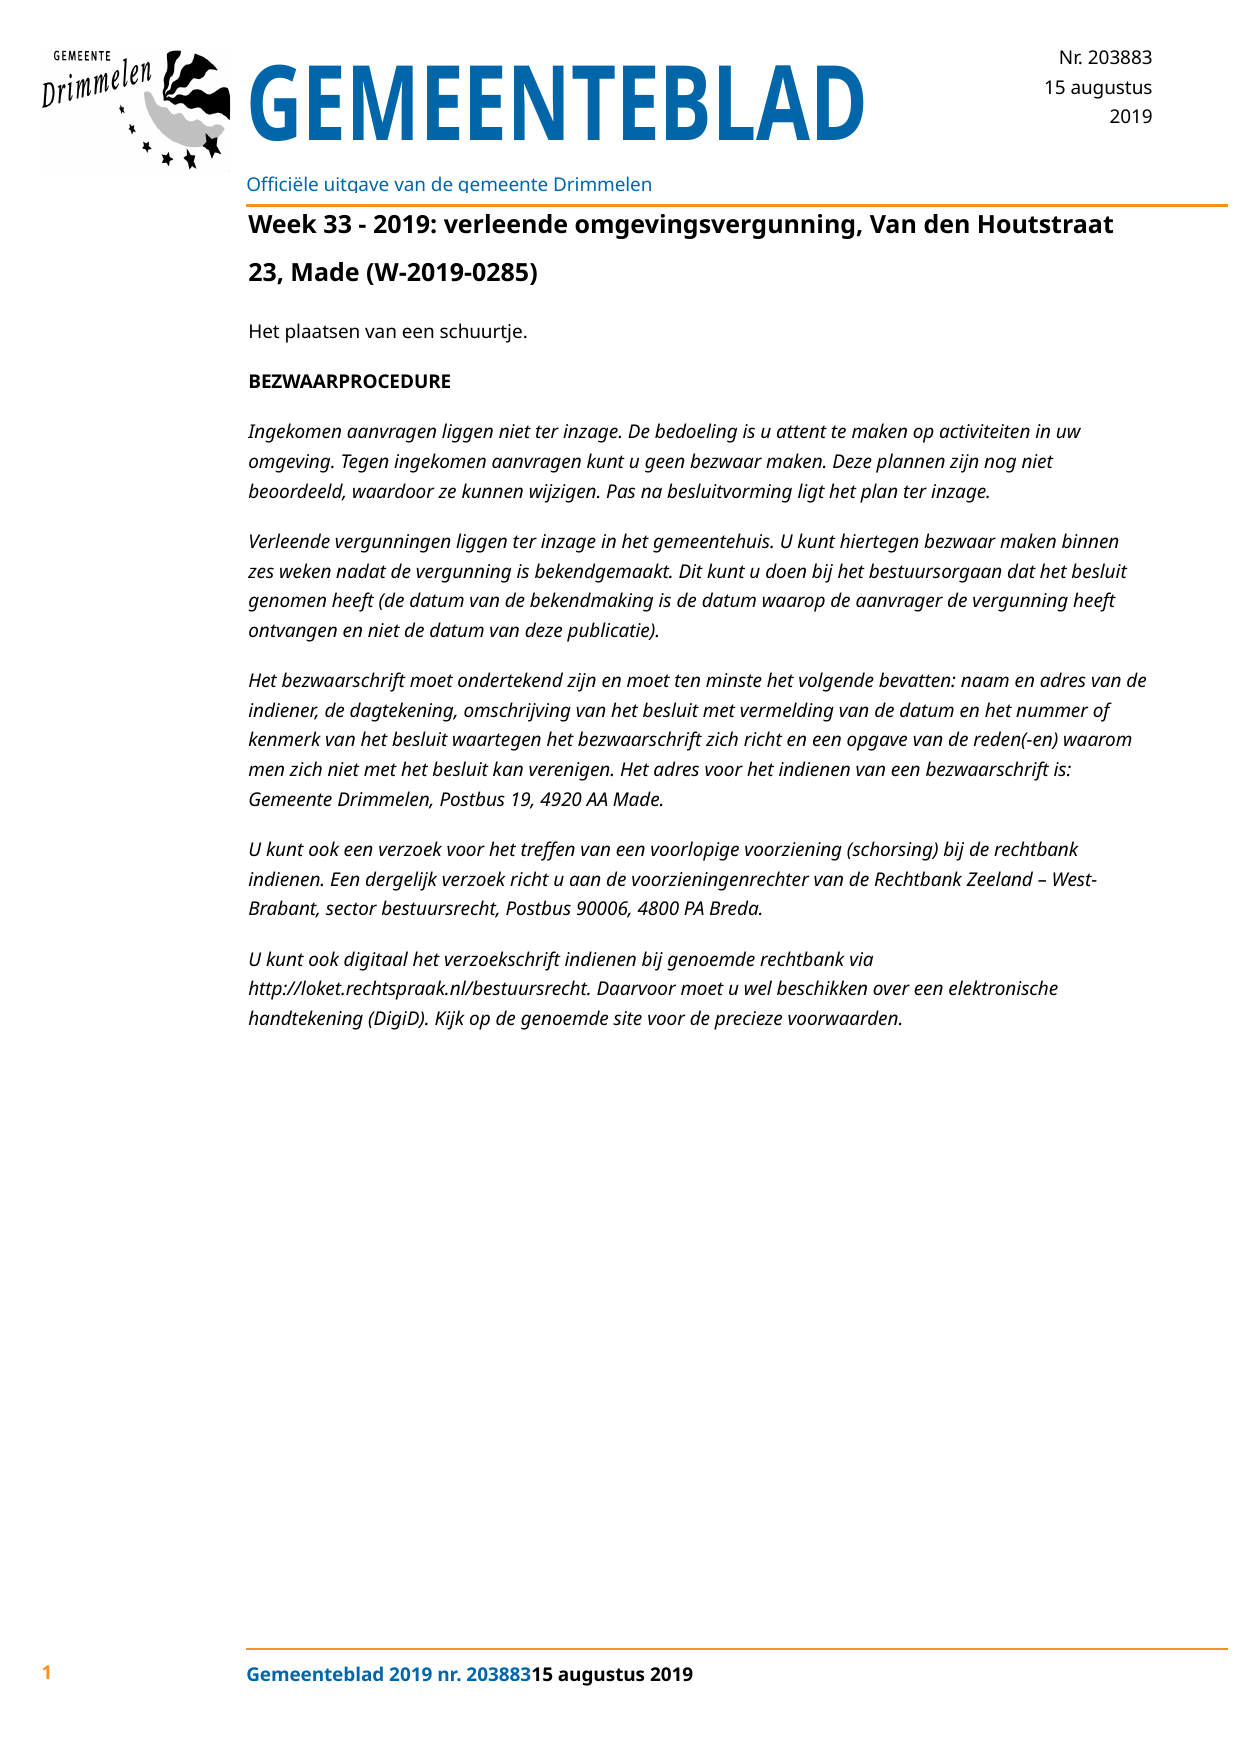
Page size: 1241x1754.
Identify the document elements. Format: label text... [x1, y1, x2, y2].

text Het bezwaarschrift moet ondertekend zijn en moet ten minste het volgende bevatten: naam en adres van de indiener, de dagtekening, omschrijving van het besluit met vermelding van de datum en het nummer of kenmerk van het besluit waartegen het bezwaarschrift zich richt en een opgave van de reden(-en) waarom men zich niet met het besluit kan verenigen. Het adres voor het indienen van een bezwaarschrift is: Gemeente Drimmelen, Postbus 19, 4920 AA Made. [248, 667, 1152, 812]
text BEZWAARPROCEDURE [248, 368, 1152, 394]
text U kunt ook digitaal het verzoekschrift indienen bij genoemde rechtbank via http://loket.rechtspraak.nl/bestuursrecht. Daarvoor moet u wel beschikken over een elektronische handtekening (DigiD). Kijk op de genoemde site voor de precieze voorwaarden. [248, 946, 1152, 1031]
text Ingekomen aanvragen liggen niet ter inzage. De bedoeling is u attent te maken op activiteiten in uw omgeving. Tegen ingekomen aanvragen kunt u geen bezwaar maken. Deze plannen zijn nog niet beoordeeld, waardoor ze kunnen wijzigen. Pas na besluitvorming ligt het plan ter inzage. [248, 419, 1152, 504]
text Het plaatsen van een schuurtje. [248, 318, 1152, 344]
text Week 33 - 2019: verleende omgevingsvergunning, Van den Houtstraat 23, Made (W-2019-0285) [248, 207, 1152, 288]
text Verleende vergunningen liggen ter inzage in het gemeentehuis. U kunt hiertegen bezwaar maken binnen zes weken nadat de vergunning is bekendgemaakt. Dit kunt u doen bij het bestuursorgaan dat het besluit genomen heeft (de datum van de bekendmaking is de datum waarop de aanvrager de vergunning heeft ontvangen en niet de datum van deze publicatie). [248, 528, 1152, 643]
text U kunt ook een verzoek voor het treffen van een voorlopige voorziening (schorsing) bij de rechtbank indienen. Een dergelijk verzoek richt u aan de voorzieningenrechter van de Rechtbank Zeeland – West-Brabant, sector bestuursrecht, Postbus 90006, 4800 PA Breda. [248, 836, 1152, 921]
picture [41, 47, 231, 172]
